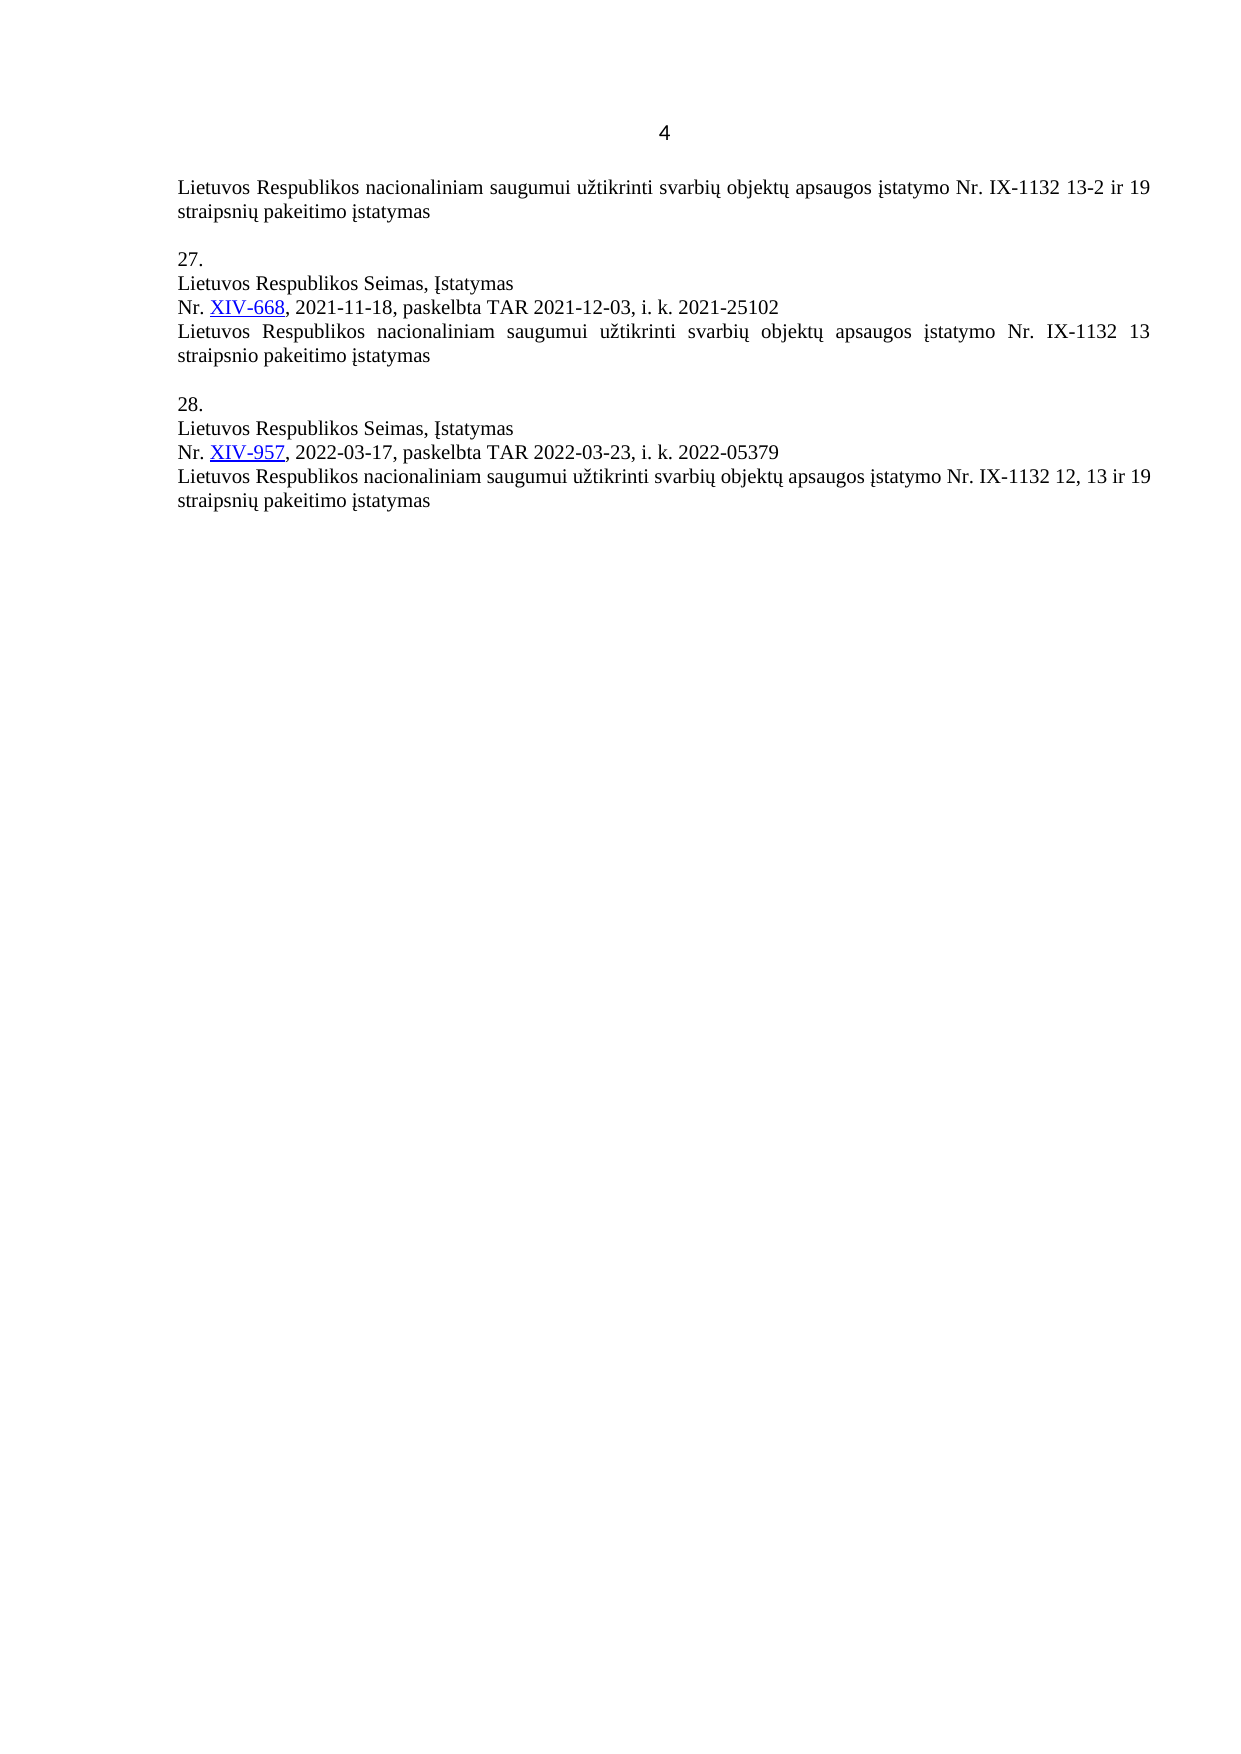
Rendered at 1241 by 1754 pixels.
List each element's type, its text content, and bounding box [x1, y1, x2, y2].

text Lietuvos Respublikos Seimas, Įstatymas [177, 271, 1152, 295]
text Lietuvos Respublikos Seimas, Įstatymas [177, 416, 1152, 439]
text 27. [177, 247, 1152, 271]
text Nr. XIV-957, 2022-03-17, paskelbta TAR 2022-03-23, i. k. 2022-05379 [177, 439, 1152, 464]
text Lietuvos Respublikos nacionaliniam saugumui užtikrinti svarbių objektų apsaugos įstatymo Nr. IX-1132 13 straipsnio pakeitimo įstatymas [177, 319, 1152, 367]
text Lietuvos Respublikos nacionaliniam saugumui užtikrinti svarbių objektų apsaugos įstatymo Nr. IX-1132 13-2 ir 19 straipsnių pakeitimo įstatymas [177, 175, 1152, 223]
text Lietuvos Respublikos nacionaliniam saugumui užtikrinti svarbių objektų apsaugos įstatymo Nr. IX-1132 12, 13 ir 19 straipsnių pakeitimo įstatymas [177, 464, 1152, 512]
text 28. [177, 391, 1152, 416]
text Nr. XIV-668, 2021-11-18, paskelbta TAR 2021-12-03, i. k. 2021-25102 [177, 295, 1152, 319]
